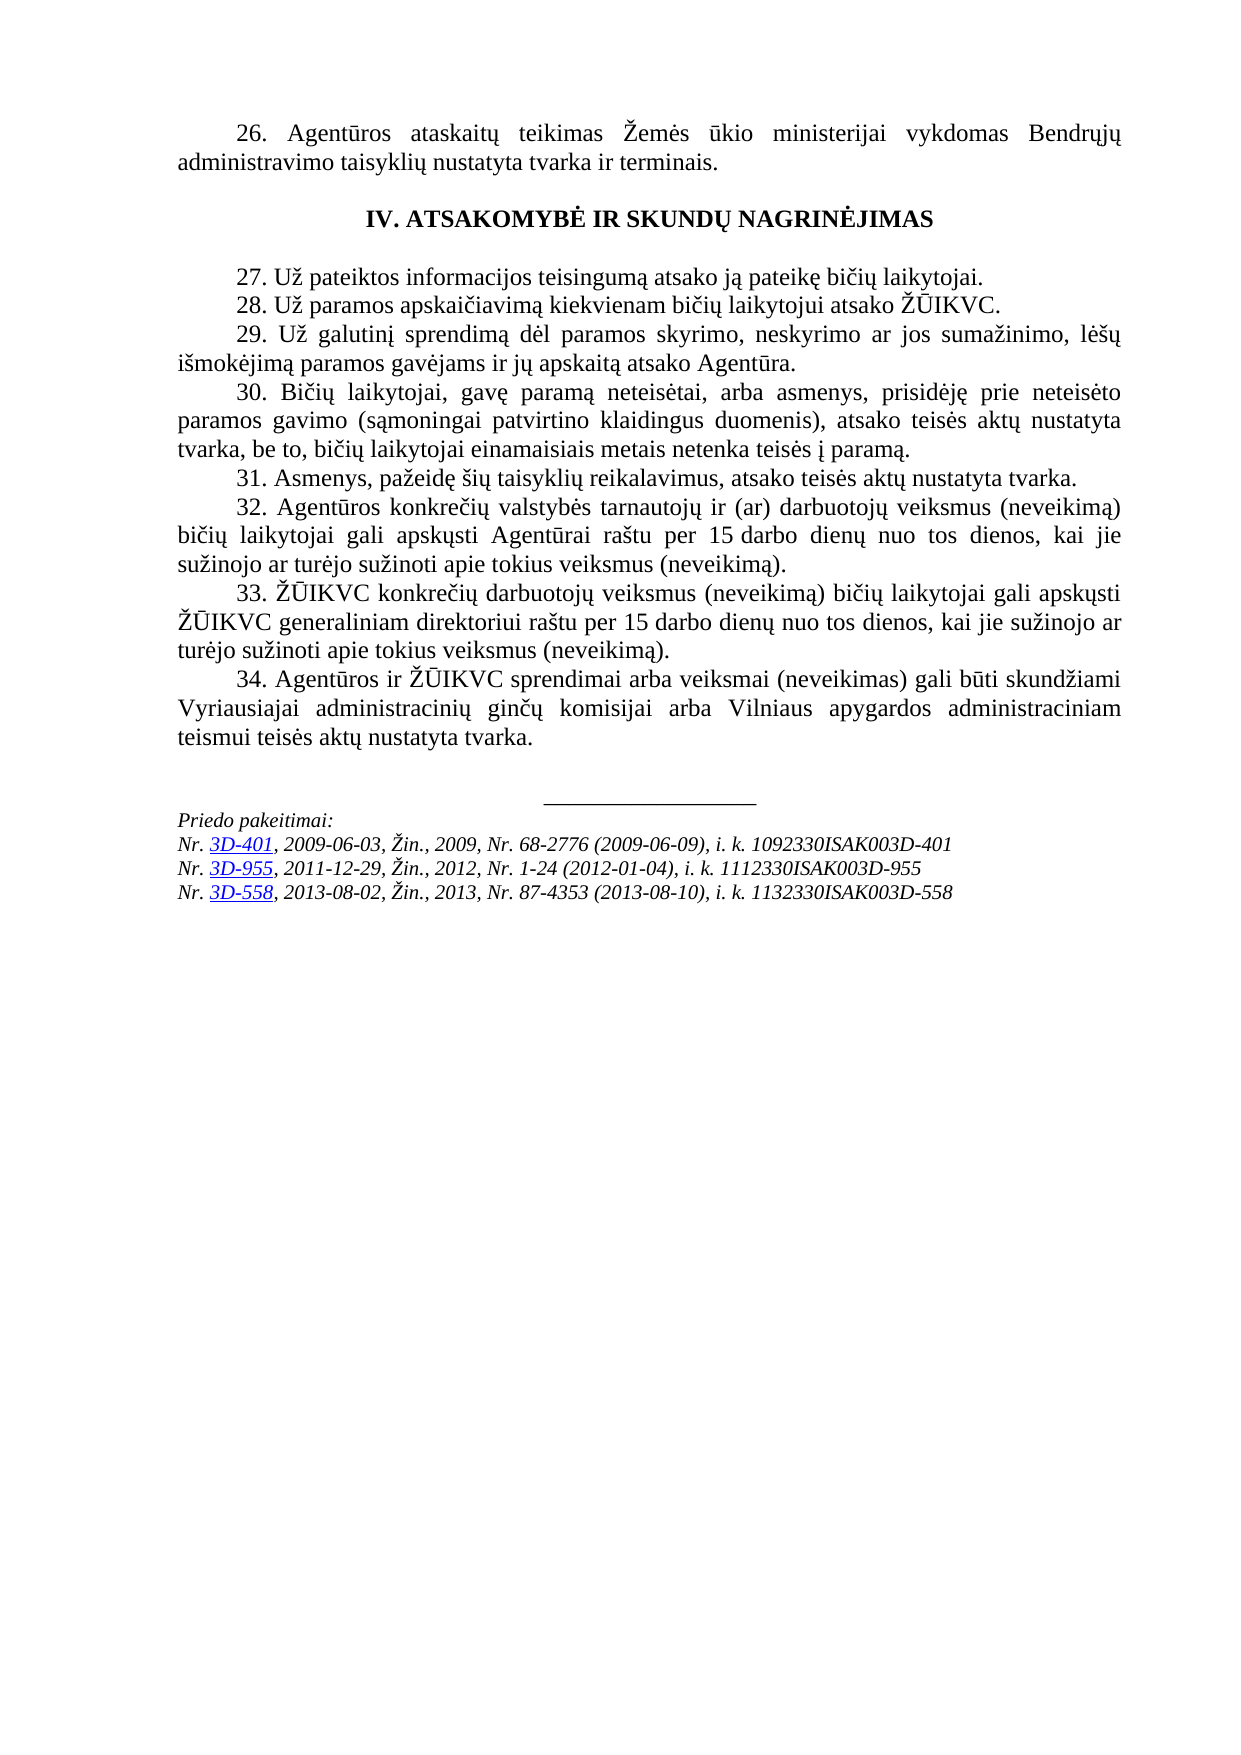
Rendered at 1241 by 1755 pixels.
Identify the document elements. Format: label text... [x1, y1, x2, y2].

text 28. Už paramos apskaičiavimą kiekvienam bičių laikytojui atsako ŽŪIKVC. [177, 291, 1122, 319]
text 29. Už galutinį sprendimą dėl paramos skyrimo, neskyrimo ar jos sumažinimo, lėšų išmokėjimą paramos gavėjams ir jų apskaitą atsako Agentūra. [177, 319, 1122, 377]
text Nr. 3D-401, 2009-06-03, Žin., 2009, Nr. 68-2776 (2009-06-09), i. k. 1092330ISAK003D-401 [177, 832, 1122, 856]
text Nr. 3D-558, 2013-08-02, Žin., 2013, Nr. 87-4353 (2013-08-10), i. k. 1132330ISAK003D-558 [177, 880, 1122, 904]
text Nr. 3D-955, 2011-12-29, Žin., 2012, Nr. 1-24 (2012-01-04), i. k. 1112330ISAK003D-955 [177, 856, 1122, 880]
text Priedo pakeitimai: [177, 808, 1122, 832]
text 33. ŽŪIKVC konkrečių darbuotojų veiksmus (neveikimą) bičių laikytojai gali apskųsti ŽŪIKVC generaliniam direktoriui raštu per 15 darbo dienų nuo tos dienos, kai jie sužinojo ar turėjo sužinoti apie tokius veiksmus (neveikimą). [177, 578, 1122, 664]
text 26. Agentūros ataskaitų teikimas Žemės ūkio ministerijai vykdomas Bendrųjų administravimo taisyklių nustatyta tvarka ir terminais. [177, 118, 1122, 176]
text IV. ATSAKOMYBĖ ir SKUNDŲ NAGRINĖJIMAS [177, 204, 1122, 233]
text 31. Asmenys, pažeidę šių taisyklių reikalavimus, atsako teisės aktų nustatyta tvarka. [177, 463, 1122, 492]
text _________________ [177, 779, 1122, 808]
text 30. Bičių laikytojai, gavę paramą neteisėtai, arba asmenys, prisidėję prie neteisėto paramos gavimo (sąmoningai patvirtino klaidingus duomenis), atsako teisės aktų nustatyta tvarka, be to, bičių laikytojai einamaisiais metais netenka teisės į paramą. [177, 377, 1122, 463]
text 34. Agentūros ir ŽŪIKVC sprendimai arba veiksmai (neveikimas) gali būti skundžiami Vyriausiajai administracinių ginčų komisijai arba Vilniaus apygardos administraciniam teismui teisės aktų nustatyta tvarka. [177, 664, 1122, 751]
text 32. Agentūros konkrečių valstybės tarnautojų ir (ar) darbuotojų veiksmus (neveikimą) bičių laikytojai gali apskųsti Agentūrai raštu per 15 darbo dienų nuo tos dienos, kai jie sužinojo ar turėjo sužinoti apie tokius veiksmus (neveikimą). [177, 492, 1122, 578]
text 27. Už pateiktos informacijos teisingumą atsako ją pateikę bičių laikytojai. [177, 262, 1122, 291]
